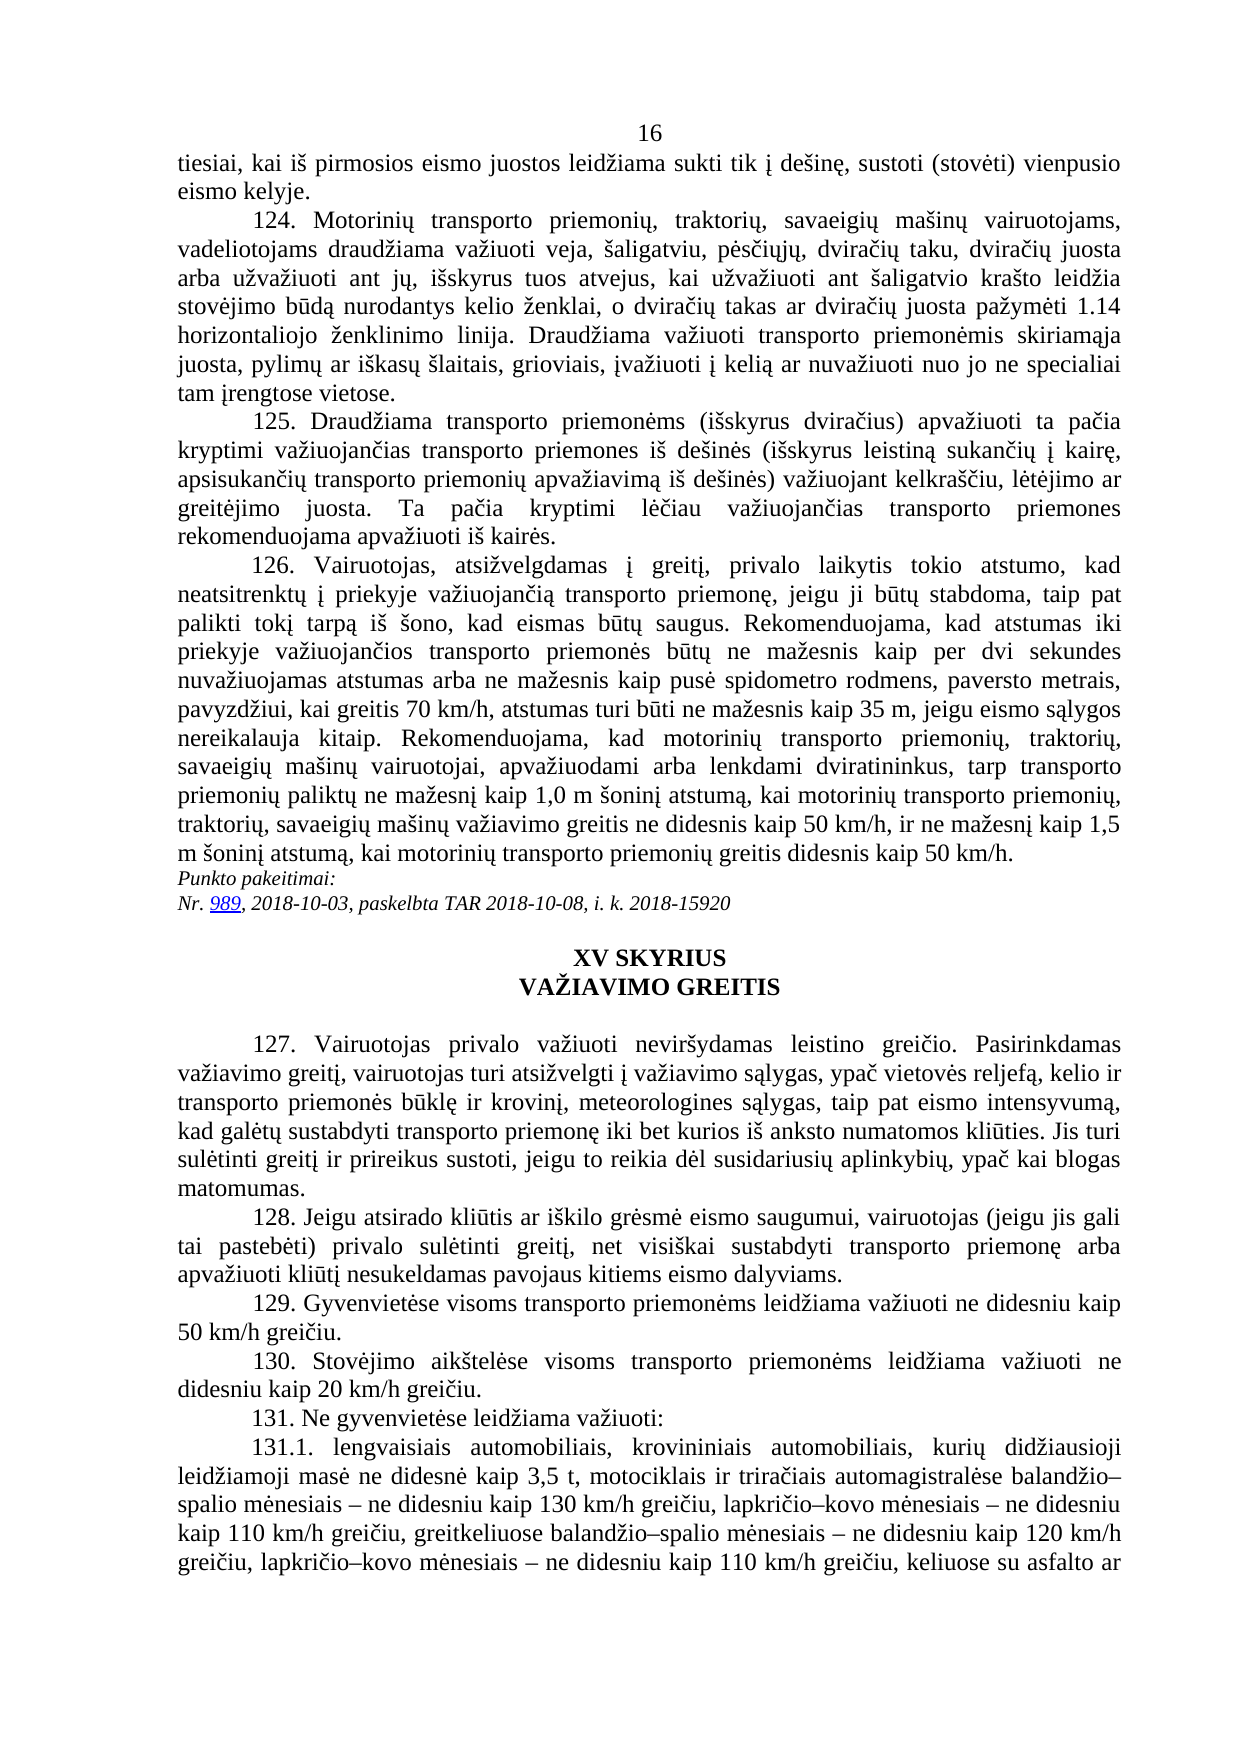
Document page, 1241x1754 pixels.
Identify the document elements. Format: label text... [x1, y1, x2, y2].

text 124. Motorinių transporto priemonių, traktorių, savaeigių mašinų vairuotojams, vadeliotojams draudžiama važiuoti veja, šaligatviu, pėsčiųjų, dviračių taku, dviračių juosta arba užvažiuoti ant jų, išskyrus tuos atvejus, kai užvažiuoti ant šaligatvio krašto leidžia stovėjimo būdą nurodantys kelio ženklai, o dviračių takas ar dviračių juosta pažymėti 1.14 horizontaliojo ženklinimo linija. Draudžiama važiuoti transporto priemonėmis skiriamąja juosta, pylimų ar iškasų šlaitais, grioviais, įvažiuoti į kelią ar nuvažiuoti nuo jo ne specialiai tam įrengtose vietose. [177, 205, 1122, 406]
text 130. Stovėjimo aikštelėse visoms transporto priemonėms leidžiama važiuoti ne didesniu kaip 20 km/h greičiu. [177, 1346, 1122, 1403]
text tiesiai, kai iš pirmosios eismo juostos leidžiama sukti tik į dešinę, sustoti (stovėti) vienpusio eismo kelyje. [177, 148, 1122, 205]
text 131.1. lengvaisiais automobiliais, krovininiais automobiliais, kurių didžiausioji leidžiamoji masė ne didesnė kaip 3,5 t, motociklais ir triračiais automagistralėse balandžio–spalio mėnesiais – ne didesniu kaip 130 km/h greičiu, lapkričio–kovo mėnesiais – ne didesniu kaip 110 km/h greičiu, greitkeliuose balandžio–spalio mėnesiais – ne didesniu kaip 120 km/h greičiu, lapkričio–kovo mėnesiais – ne didesniu kaip 110 km/h greičiu, keliuose su asfalto ar [177, 1432, 1122, 1576]
text 125. Draudžiama transporto priemonėms (išskyrus dviračius) apvažiuoti ta pačia kryptimi važiuojančias transporto priemones iš dešinės (išskyrus leistiną sukančių į kairę, apsisukančių transporto priemonių apvažiavimą iš dešinės) važiuojant kelkraščiu, lėtėjimo ar greitėjimo juosta. Ta pačia kryptimi lėčiau važiuojančias transporto priemones rekomenduojama apvažiuoti iš kairės. [177, 406, 1122, 550]
text VAŽIAVIMO GREITIS [177, 972, 1122, 1001]
text 128. Jeigu atsirado kliūtis ar iškilo grėsmė eismo saugumui, vairuotojas (jeigu jis gali tai pastebėti) privalo sulėtinti greitį, net visiškai sustabdyti transporto priemonę arba apvažiuoti kliūtį nesukeldamas pavojaus kitiems eismo dalyviams. [177, 1202, 1122, 1288]
text XV SKYRIUS [177, 943, 1122, 972]
text 131. Ne gyvenvietėse leidžiama važiuoti: [177, 1403, 1122, 1432]
text Nr. 989, 2018-10-03, paskelbta TAR 2018-10-08, i. k. 2018-15920 [177, 890, 1122, 914]
text Punkto pakeitimai: [177, 866, 1122, 890]
text 126. Vairuotojas, atsižvelgdamas į greitį, privalo laikytis tokio atstumo, kad neatsitrenktų į priekyje važiuojančią transporto priemonę, jeigu ji būtų stabdoma, taip pat palikti tokį tarpą iš šono, kad eismas būtų saugus. Rekomenduojama, kad atstumas iki priekyje važiuojančios transporto priemonės būtų ne mažesnis kaip per dvi sekundes nuvažiuojamas atstumas arba ne mažesnis kaip pusė spidometro rodmens, paversto metrais, pavyzdžiui, kai greitis 70 km/h, atstumas turi būti ne mažesnis kaip 35 m, jeigu eismo sąlygos nereikalauja kitaip. Rekomenduojama, kad motorinių transporto priemonių, traktorių, savaeigių mašinų vairuotojai, apvažiuodami arba lenkdami dviratininkus, tarp transporto priemonių paliktų ne mažesnį kaip 1,0 m šoninį atstumą, kai motorinių transporto priemonių, traktorių, savaeigių mašinų važiavimo greitis ne didesnis kaip 50 km/h, ir ne mažesnį kaip 1,5 m šoninį atstumą, kai motorinių transporto priemonių greitis didesnis kaip 50 km/h. [177, 550, 1122, 866]
text 127. Vairuotojas privalo važiuoti neviršydamas leistino greičio. Pasirinkdamas važiavimo greitį, vairuotojas turi atsižvelgti į važiavimo sąlygas, ypač vietovės reljefą, kelio ir transporto priemonės būklę ir krovinį, meteorologines sąlygas, taip pat eismo intensyvumą, kad galėtų sustabdyti transporto priemonę iki bet kurios iš anksto numatomos kliūties. Jis turi sulėtinti greitį ir prireikus sustoti, jeigu to reikia dėl susidariusių aplinkybių, ypač kai blogas matomumas. [177, 1029, 1122, 1202]
text 129. Gyvenvietėse visoms transporto priemonėms leidžiama važiuoti ne didesniu kaip 50 km/h greičiu. [177, 1288, 1122, 1346]
